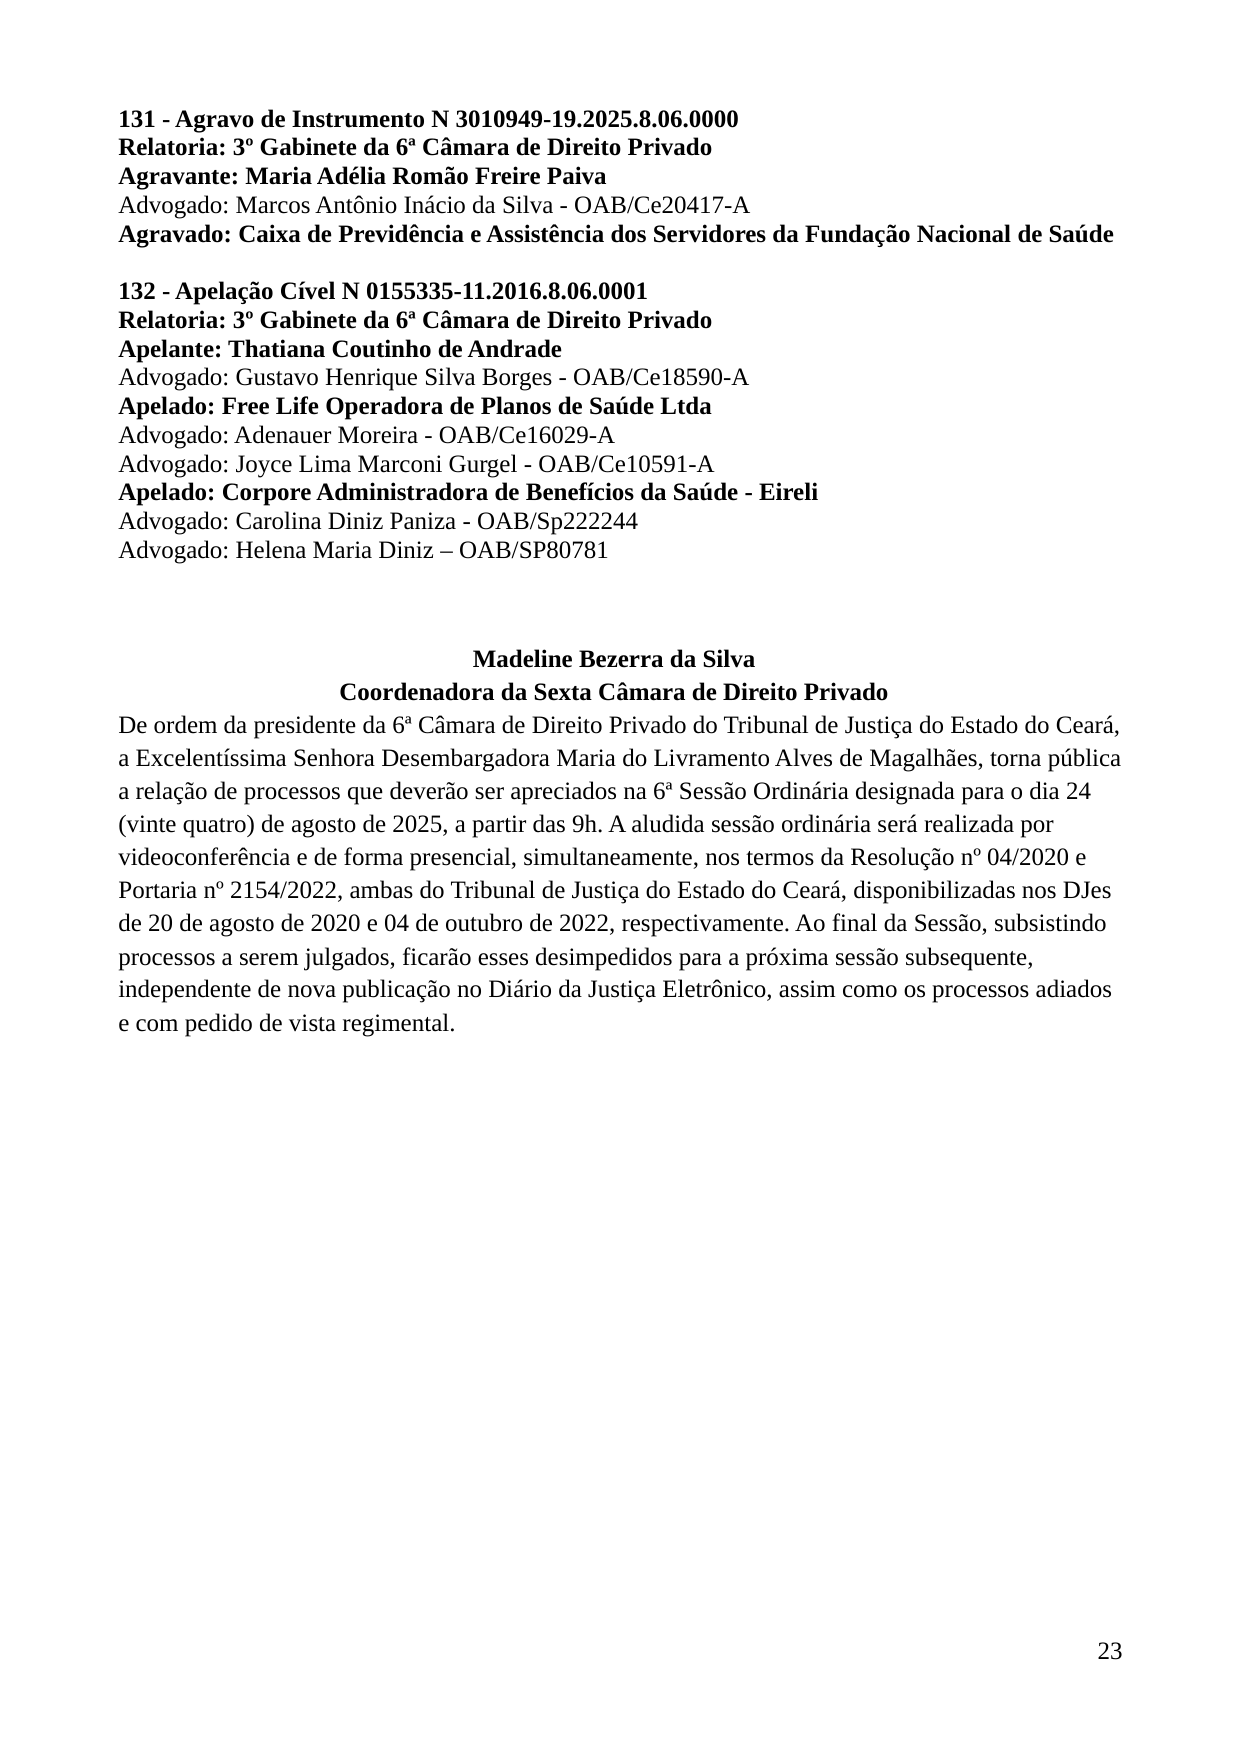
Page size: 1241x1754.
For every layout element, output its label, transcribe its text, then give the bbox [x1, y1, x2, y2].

text 132 - Apelação Cível N 0155335-11.2016.8.06.0001 Relatoria: 3º Gabinete da 6ª Câmara de Direito Privado Apelante: Thatiana Coutinho de Andrade Advogado: Gustavo Henrique Silva Borges - OAB/Ce18590-A Apelado: Free Life Operadora de Planos de Saúde Ltda Advogado: Adenauer Moreira - OAB/Ce16029-A Advogado: Joyce Lima Marconi Gurgel - OAB/Ce10591-A Apelado: Corpore Administradora de Benefícios da Saúde - Eireli Advogado: Carolina Diniz Paniza - OAB/Sp222244 Advogado: Helena Maria Diniz – OAB/SP80781 [118, 247, 1122, 564]
text 131 - Agravo de Instrumento N 3010949-19.2025.8.06.0000 Relatoria: 3º Gabinete da 6ª Câmara de Direito Privado Agravante: Maria Adélia Romão Freire Paiva Advogado: Marcos Antônio Inácio da Silva - OAB/Ce20417-A Agravado: Caixa de Previdência e Assistência dos Servidores da Fundação Nacional de Saúde [118, 75, 1122, 247]
text Coordenadora da Sexta Câmara de Direito Privado [118, 677, 1122, 706]
text Madeline Bezerra da Silva [118, 644, 1122, 673]
text De ordem da presidente da 6ª Câmara de Direito Privado do Tribunal de Justiça do Estado do Ceará, a Excelentíssima Senhora Desembargadora Maria do Livramento Alves de Magalhães, torna pública a relação de processos que deverão ser apreciados na 6ª Sessão Ordinária designada para o dia 24 (vinte quatro) de agosto de 2025, a partir das 9h. A aludida sessão ordinária será realizada por videoconferência e de forma presencial, simultaneamente, nos termos da Resolução nº 04/2020 e Portaria nº 2154/2022, ambas do Tribunal de Justiça do Estado do Ceará, disponibilizadas nos DJes de 20 de agosto de 2020 e 04 de outubro de 2022, respectivamente. Ao final da Sessão, subsistindo processos a serem julgados, ficarão esses desimpedidos para a próxima sessão subsequente, independente de nova publicação no Diário da Justiça Eletrônico, assim como os processos adiados e com pedido de vista regimental. [118, 710, 1122, 1036]
